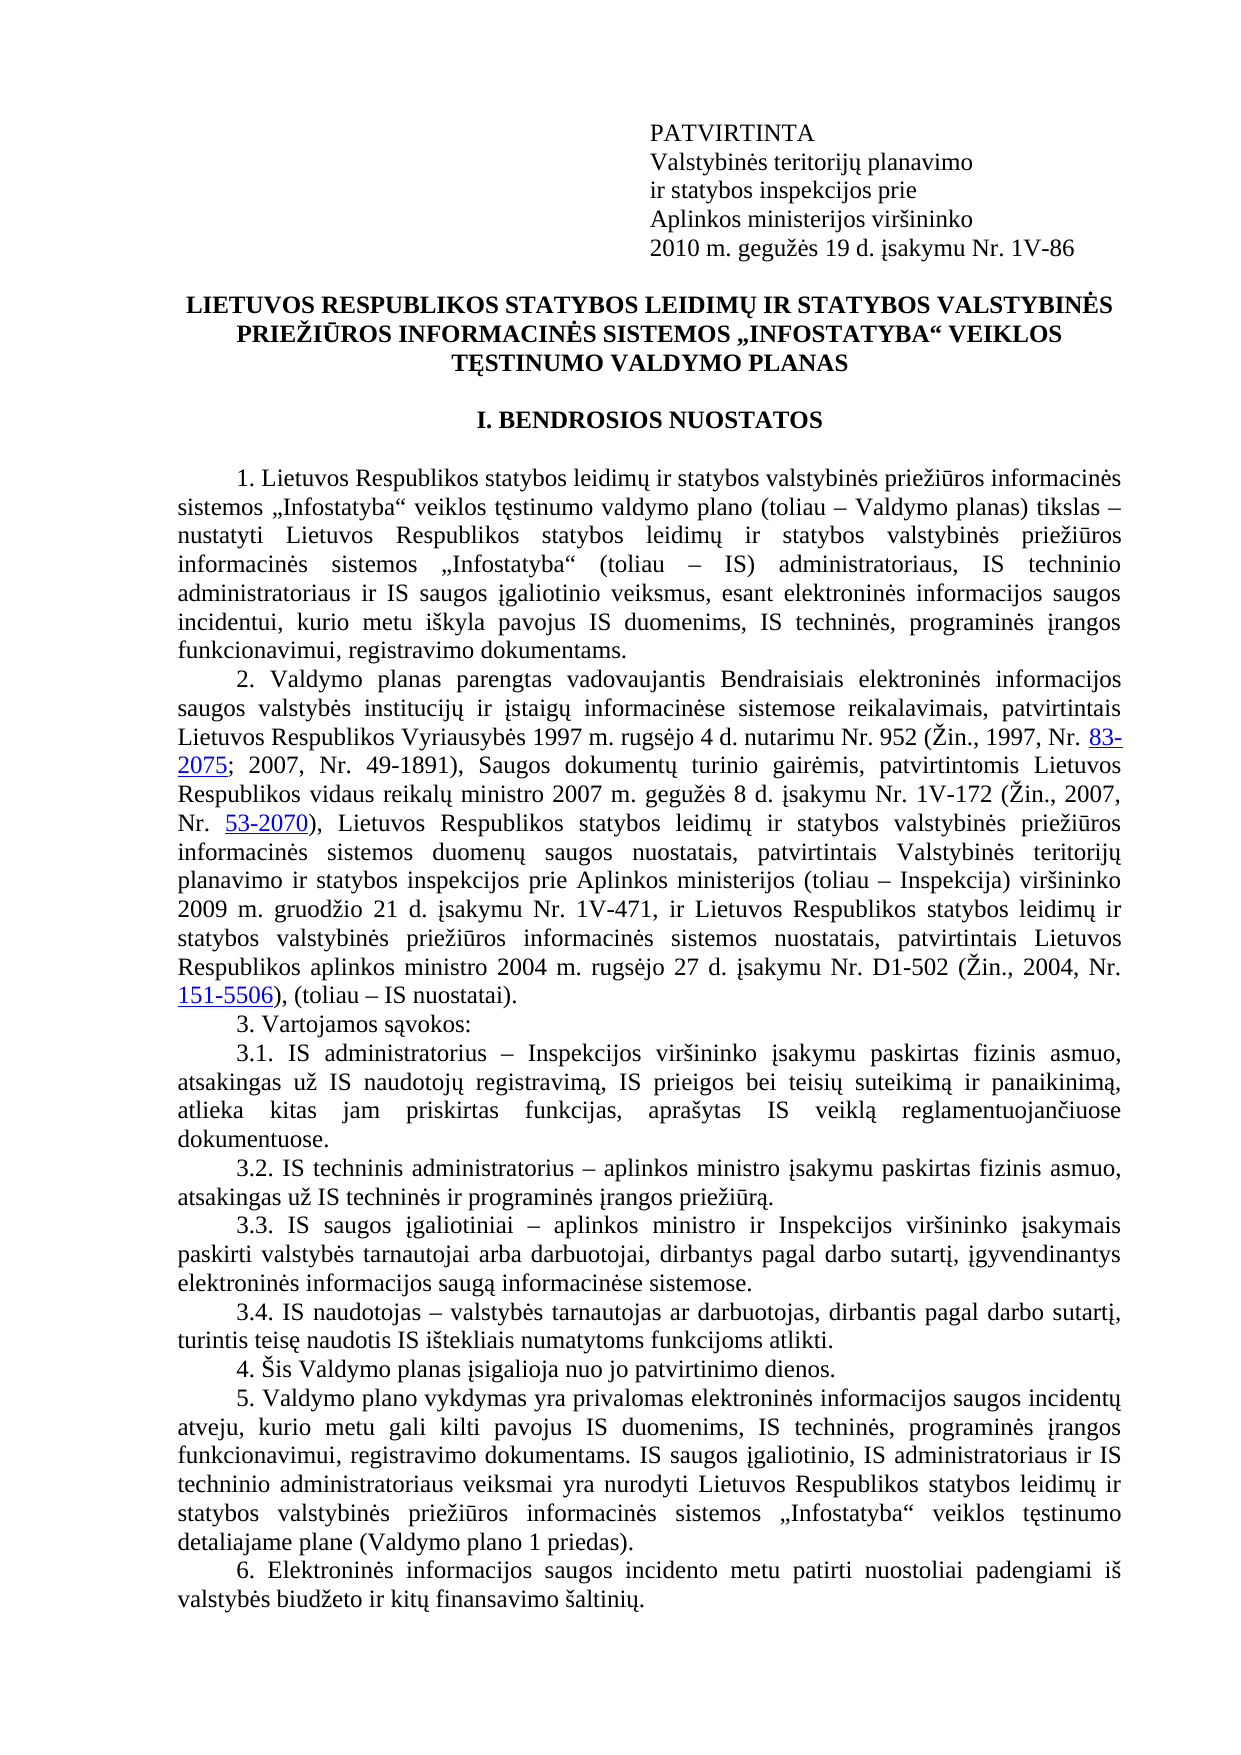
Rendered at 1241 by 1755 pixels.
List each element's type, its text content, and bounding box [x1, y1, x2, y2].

text LIETUVOS RESPUBLIKOS STATYBOS LEIDIMŲ IR STATYBOS VALSTYBINĖS PRIEŽIŪROS INFORMACINĖS SISTEMOS „INFOSTATYBA“ VEIKLOS TĘSTINUMO VALDYMO PLANAS [177, 291, 1122, 377]
text 1. Lietuvos Respublikos statybos leidimų ir statybos valstybinės priežiūros informacinės sistemos „Infostatyba“ veiklos tęstinumo valdymo plano (toliau – Valdymo planas) tikslas – nustatyti Lietuvos Respublikos statybos leidimų ir statybos valstybinės priežiūros informacinės sistemos „Infostatyba“ (toliau – IS) administratoriaus, IS techninio administratoriaus ir IS saugos įgaliotinio veiksmus, esant elektroninės informacijos saugos incidentui, kurio metu iškyla pavojus IS duomenims, IS techninės, programinės įrangos funkcionavimui, registravimo dokumentams. [177, 463, 1122, 664]
text PATVIRTINTA [649, 118, 1122, 147]
text 3.3. IS saugos įgaliotiniai – aplinkos ministro ir Inspekcijos viršininko įsakymais paskirti valstybės tarnautojai arba darbuotojai, dirbantys pagal darbo sutartį, įgyvendinantys elektroninės informacijos saugą informacinėse sistemose. [177, 1211, 1122, 1297]
text 3.4. IS naudotojas – valstybės tarnautojas ar darbuotojas, dirbantis pagal darbo sutartį, turintis teisę naudotis IS ištekliais numatytoms funkcijoms atlikti. [177, 1297, 1122, 1354]
text 3.2. IS techninis administratorius – aplinkos ministro įsakymu paskirtas fizinis asmuo, atsakingas už IS techninės ir programinės įrangos priežiūrą. [177, 1153, 1122, 1211]
text Aplinkos ministerijos viršininko [649, 204, 1122, 233]
text ir statybos inspekcijos prie [649, 176, 1122, 204]
text 3.1. IS administratorius – Inspekcijos viršininko įsakymu paskirtas fizinis asmuo, atsakingas už IS naudotojų registravimą, IS prieigos bei teisių suteikimą ir panaikinimą, atlieka kitas jam priskirtas funkcijas, aprašytas IS veiklą reglamentuojančiuose dokumentuose. [177, 1038, 1122, 1153]
text 3. Vartojamos sąvokos: [177, 1009, 1122, 1038]
text 6. Elektroninės informacijos saugos incidento metu patirti nuostoliai padengiami iš valstybės biudžeto ir kitų finansavimo šaltinių. [177, 1556, 1122, 1613]
text 2. Valdymo planas parengtas vadovaujantis Bendraisiais elektroninės informacijos saugos valstybės institucijų ir įstaigų informacinėse sistemose reikalavimais, patvirtintais Lietuvos Respublikos Vyriausybės 1997 m. rugsėjo 4 d. nutarimu Nr. 952 (Žin., 1997, Nr. 83-2075; 2007, Nr. 49-1891), Saugos dokumentų turinio gairėmis, patvirtintomis Lietuvos Respublikos vidaus reikalų ministro 2007 m. gegužės 8 d. įsakymu Nr. 1V-172 (Žin., 2007, Nr. 53-2070), Lietuvos Respublikos statybos leidimų ir statybos valstybinės priežiūros informacinės sistemos duomenų saugos nuostatais, patvirtintais Valstybinės teritorijų planavimo ir statybos inspekcijos prie Aplinkos ministerijos (toliau – Inspekcija) viršininko 2009 m. gruodžio 21 d. įsakymu Nr. 1V-471, ir Lietuvos Respublikos statybos leidimų ir statybos valstybinės priežiūros informacinės sistemos nuostatais, patvirtintais Lietuvos Respublikos aplinkos ministro 2004 m. rugsėjo 27 d. įsakymu Nr. D1-502 (Žin., 2004, Nr. 151-5506), (toliau – IS nuostatai). [177, 664, 1122, 1009]
text 5. Valdymo plano vykdymas yra privalomas elektroninės informacijos saugos incidentų atveju, kurio metu gali kilti pavojus IS duomenims, IS techninės, programinės įrangos funkcionavimui, registravimo dokumentams. IS saugos įgaliotinio, IS administratoriaus ir IS techninio administratoriaus veiksmai yra nurodyti Lietuvos Respublikos statybos leidimų ir statybos valstybinės priežiūros informacinės sistemos „Infostatyba“ veiklos tęstinumo detaliajame plane (Valdymo plano 1 priedas). [177, 1383, 1122, 1556]
text 4. Šis Valdymo planas įsigalioja nuo jo patvirtinimo dienos. [177, 1354, 1122, 1383]
text Valstybinės teritorijų planavimo [649, 147, 1122, 176]
text I. BENDROSIOS NUOSTATOS [177, 406, 1122, 434]
text 2010 m. gegužės 19 d. įsakymu Nr. 1V-86 [649, 233, 1122, 262]
